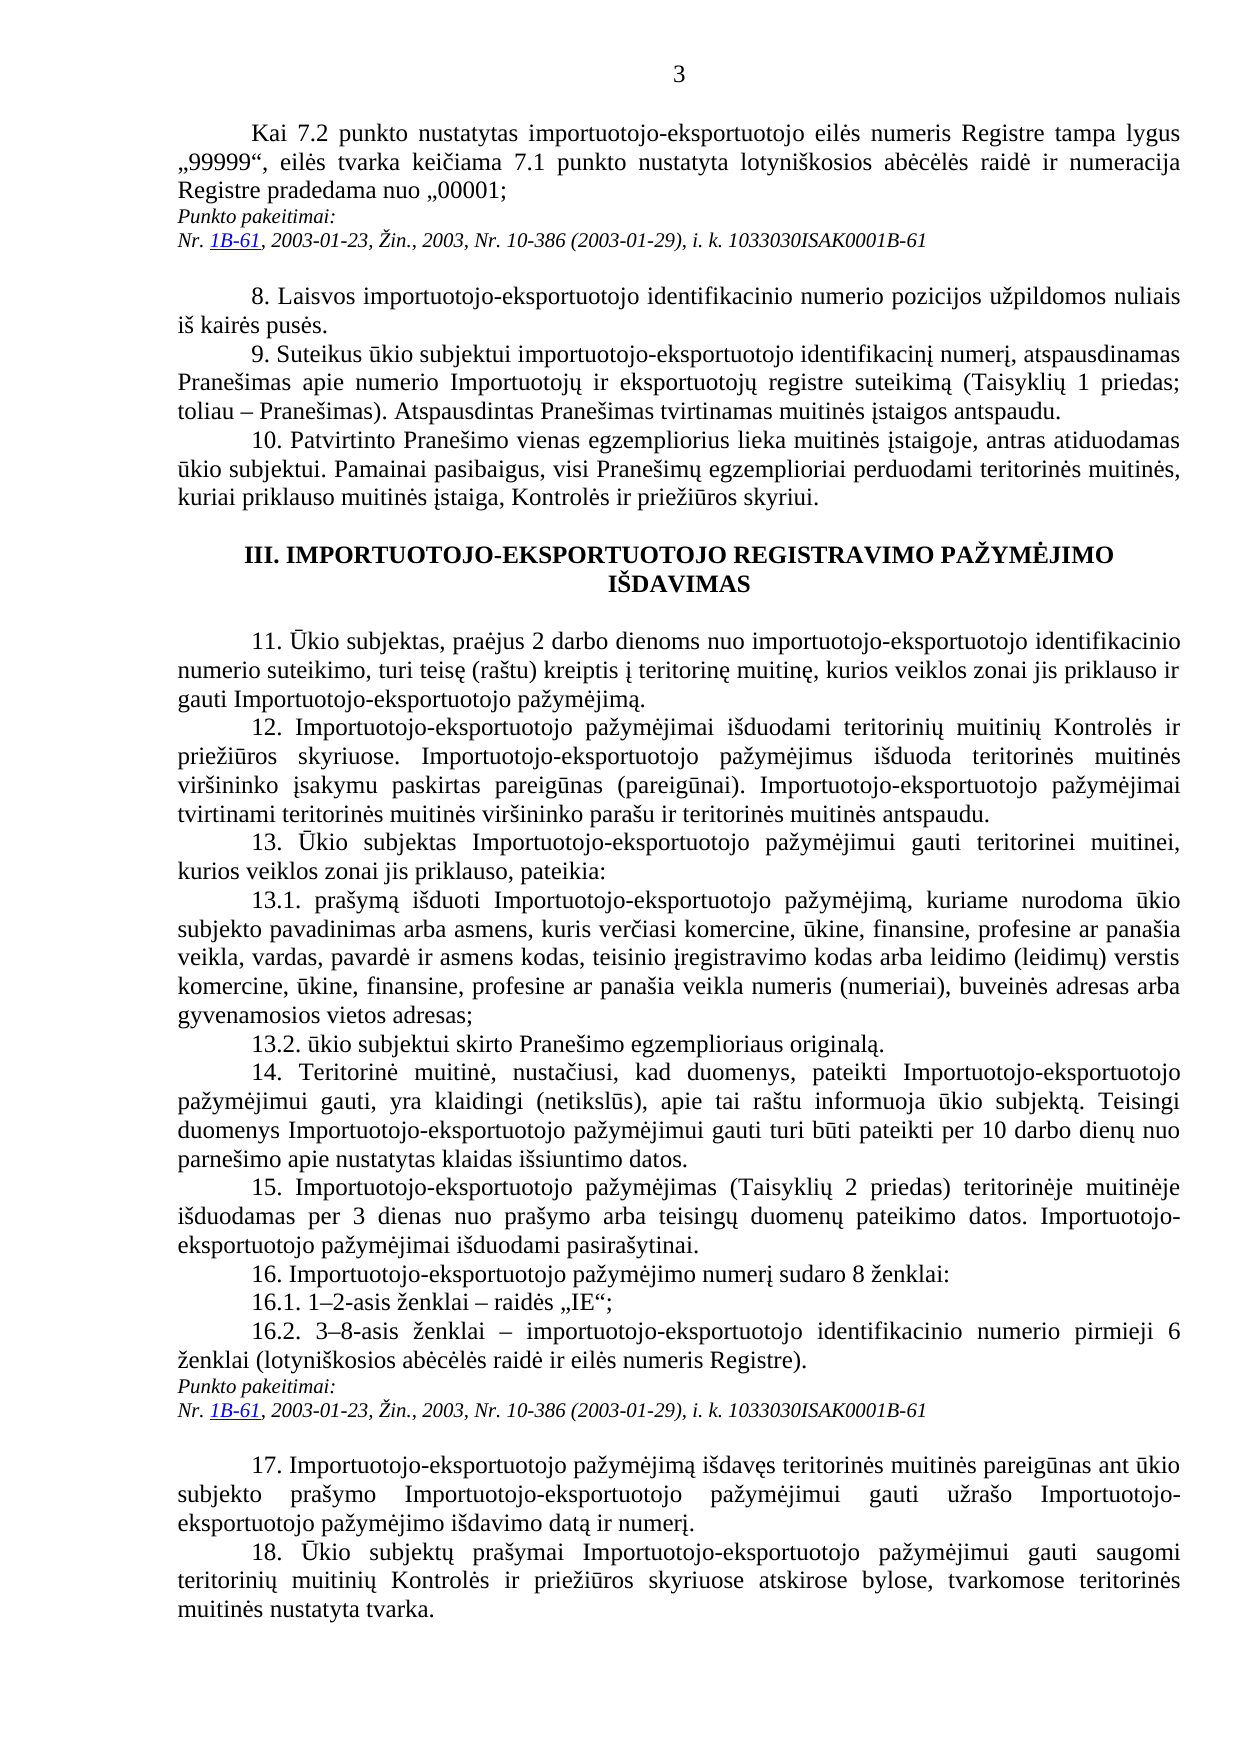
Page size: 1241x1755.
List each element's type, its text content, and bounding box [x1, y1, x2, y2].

text 12. Importuotojo-eksportuotojo pažymėjimai išduodami teritorinių muitinių Kontrolės ir priežiūros skyriuose. Importuotojo-eksportuotojo pažymėjimus išduoda teritorinės muitinės viršininko įsakymu paskirtas pareigūnas (pareigūnai). Importuotojo-eksportuotojo pažymėjimai tvirtinami teritorinės muitinės viršininko parašu ir teritorinės muitinės antspaudu. [177, 712, 1181, 827]
text 16.2. 3–8-asis ženklai – importuotojo-eksportuotojo identifikacinio numerio pirmieji 6 ženklai (lotyniškosios abėcėlės raidė ir eilės numeris Registre). [177, 1316, 1181, 1374]
text 16.1. 1–2-asis ženklai – raidės „IE“; [177, 1287, 1181, 1316]
text 13.2. ūkio subjektui skirto Pranešimo egzemplioriaus originalą. [177, 1029, 1181, 1057]
text 15. Importuotojo-eksportuotojo pažymėjimas (Taisyklių 2 priedas) teritorinėje muitinėje išduodamas per 3 dienas nuo prašymo arba teisingų duomenų pateikimo datos. Importuotojo-eksportuotojo pažymėjimai išduodami pasirašytinai. [177, 1172, 1181, 1259]
text III. IMPORTUOTOJO-EKSPORTUOTOJO REGISTRAVIMO PAŽYMĖJIMO IŠDAVIMAS [177, 540, 1181, 597]
text Kai 7.2 punkto nustatytas importuotojo-eksportuotojo eilės numeris Registre tampa lygus „99999“, eilės tvarka keičiama 7.1 punkto nustatyta lotyniškosios abėcėlės raidė ir numeracija Registre pradedama nuo „00001; [177, 118, 1181, 204]
text 8. Laisvos importuotojo-eksportuotojo identifikacinio numerio pozicijos užpildomos nuliais iš kairės pusės. [177, 281, 1181, 339]
text 9. Suteikus ūkio subjektui importuotojo-eksportuotojo identifikacinį numerį, atspausdinamas Pranešimas apie numerio Importuotojų ir eksportuotojų registre suteikimą (Taisyklių 1 priedas; toliau – Pranešimas). Atspausdintas Pranešimas tvirtinamas muitinės įstaigos antspaudu. [177, 339, 1181, 425]
text 10. Patvirtinto Pranešimo vienas egzempliorius lieka muitinės įstaigoje, antras atiduodamas ūkio subjektui. Pamainai pasibaigus, visi Pranešimų egzemplioriai perduodami teritorinės muitinės, kuriai priklauso muitinės įstaiga, Kontrolės ir priežiūros skyriui. [177, 425, 1181, 511]
text Nr. 1B-61, 2003-01-23, Žin., 2003, Nr. 10-386 (2003-01-29), i. k. 1033030ISAK0001B-61 [177, 1398, 1181, 1422]
text 13.1. prašymą išduoti Importuotojo-eksportuotojo pažymėjimą, kuriame nurodoma ūkio subjekto pavadinimas arba asmens, kuris verčiasi komercine, ūkine, finansine, profesine ar panašia veikla, vardas, pavardė ir asmens kodas, teisinio įregistravimo kodas arba leidimo (leidimų) verstis komercine, ūkine, finansine, profesine ar panašia veikla numeris (numeriai), buveinės adresas arba gyvenamosios vietos adresas; [177, 885, 1181, 1029]
text 14. Teritorinė muitinė, nustačiusi, kad duomenys, pateikti Importuotojo-eksportuotojo pažymėjimui gauti, yra klaidingi (netikslūs), apie tai raštu informuoja ūkio subjektą. Teisingi duomenys Importuotojo-eksportuotojo pažymėjimui gauti turi būti pateikti per 10 darbo dienų nuo parnešimo apie nustatytas klaidas išsiuntimo datos. [177, 1057, 1181, 1172]
text 11. Ūkio subjektas, praėjus 2 darbo dienoms nuo importuotojo-eksportuotojo identifikacinio numerio suteikimo, turi teisę (raštu) kreiptis į teritorinę muitinę, kurios veiklos zonai jis priklauso ir gauti Importuotojo-eksportuotojo pažymėjimą. [177, 626, 1181, 712]
text Punkto pakeitimai: [177, 204, 1181, 228]
text 13. Ūkio subjektas Importuotojo-eksportuotojo pažymėjimui gauti teritorinei muitinei, kurios veiklos zonai jis priklauso, pateikia: [177, 827, 1181, 885]
text 17. Importuotojo-eksportuotojo pažymėjimą išdavęs teritorinės muitinės pareigūnas ant ūkio subjekto prašymo Importuotojo-eksportuotojo pažymėjimui gauti užrašo Importuotojo-eksportuotojo pažymėjimo išdavimo datą ir numerį. [177, 1451, 1181, 1537]
text Nr. 1B-61, 2003-01-23, Žin., 2003, Nr. 10-386 (2003-01-29), i. k. 1033030ISAK0001B-61 [177, 228, 1181, 252]
text 16. Importuotojo-eksportuotojo pažymėjimo numerį sudaro 8 ženklai: [177, 1259, 1181, 1287]
text 18. Ūkio subjektų prašymai Importuotojo-eksportuotojo pažymėjimui gauti saugomi teritorinių muitinių Kontrolės ir priežiūros skyriuose atskirose bylose, tvarkomose teritorinės muitinės nustatyta tvarka. [177, 1537, 1181, 1623]
text Punkto pakeitimai: [177, 1374, 1181, 1398]
